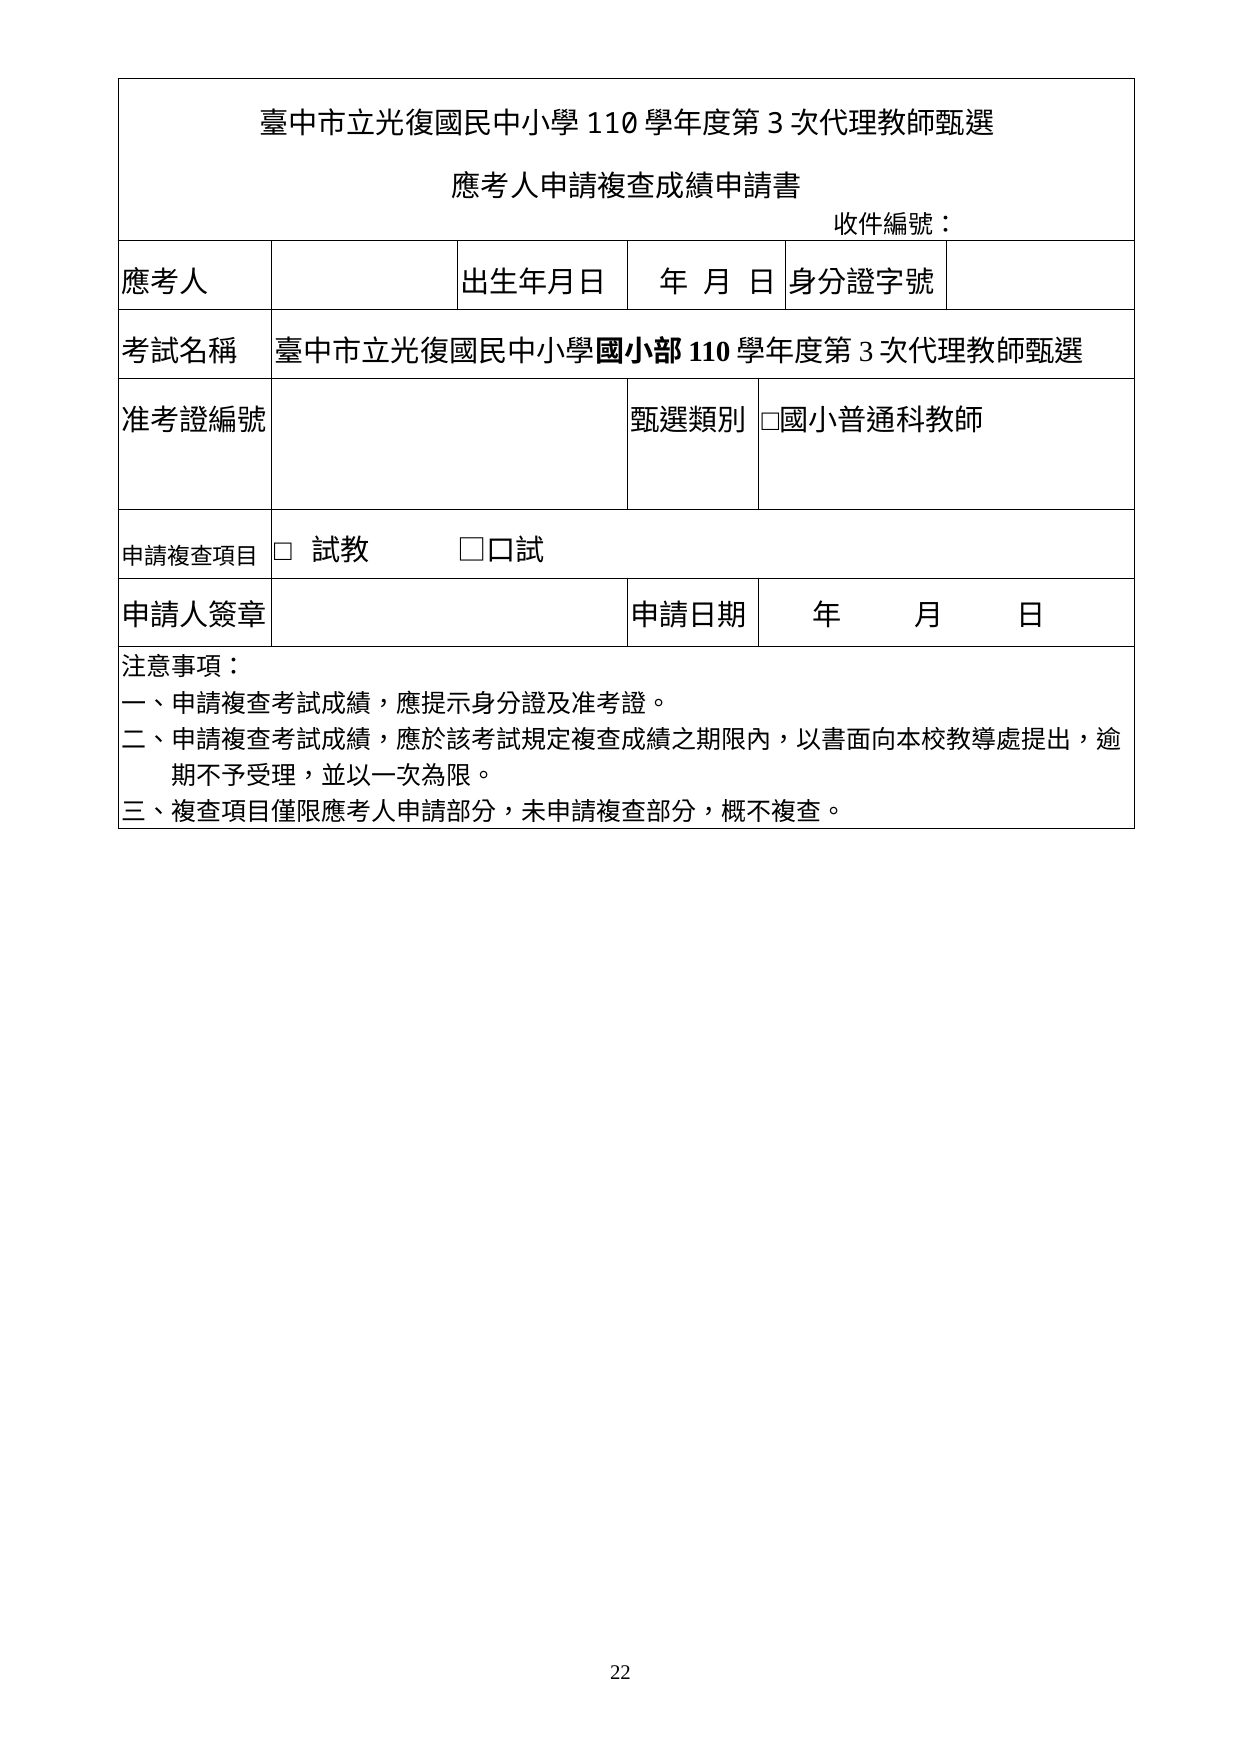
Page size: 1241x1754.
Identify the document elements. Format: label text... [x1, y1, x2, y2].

table_cell 考試名稱 [119, 310, 271, 378]
table_cell 應考人 [119, 241, 271, 309]
table_cell 年 月 日 [759, 579, 1134, 646]
table_cell 申請日期 [628, 579, 758, 646]
table_cell 申請人簽章 [119, 579, 271, 646]
table_cell 年 月 日 [628, 241, 785, 309]
table_cell 申請複查項目 [119, 510, 271, 578]
table_cell [272, 241, 457, 309]
table_cell [272, 379, 627, 508]
table_cell [947, 241, 1134, 309]
table_cell 甄選類別 [628, 379, 758, 508]
table_cell 身分證字號 [786, 241, 946, 309]
table_cell 試教 □口試 [272, 510, 1134, 578]
table_cell 准考證編號 [119, 379, 271, 508]
table_header 臺中市立光復國民中小學110學年度第3次代理教師甄選 應考人申請複查成績申請書 收件編號： [119, 79, 1134, 240]
table_cell □國小普通科教師 [759, 379, 1134, 508]
table_cell [272, 579, 627, 646]
table_cell 出生年月日 [458, 241, 627, 309]
table_cell 臺中市立光復國民中小學國小部110學年度第3次代理教師甄選 [272, 310, 1134, 378]
table_cell 注意事項： 一、申請複查考試成績，應提示身分證及准考證。 二、申請複查考試成績，應於該考試規定複查成績之期限內，以書面向本校教導處提出，逾期不予受理，並以一次為限。 三、複查項目僅限應考人申請部分，未申請複查部分，概不複查。 [119, 647, 1134, 828]
